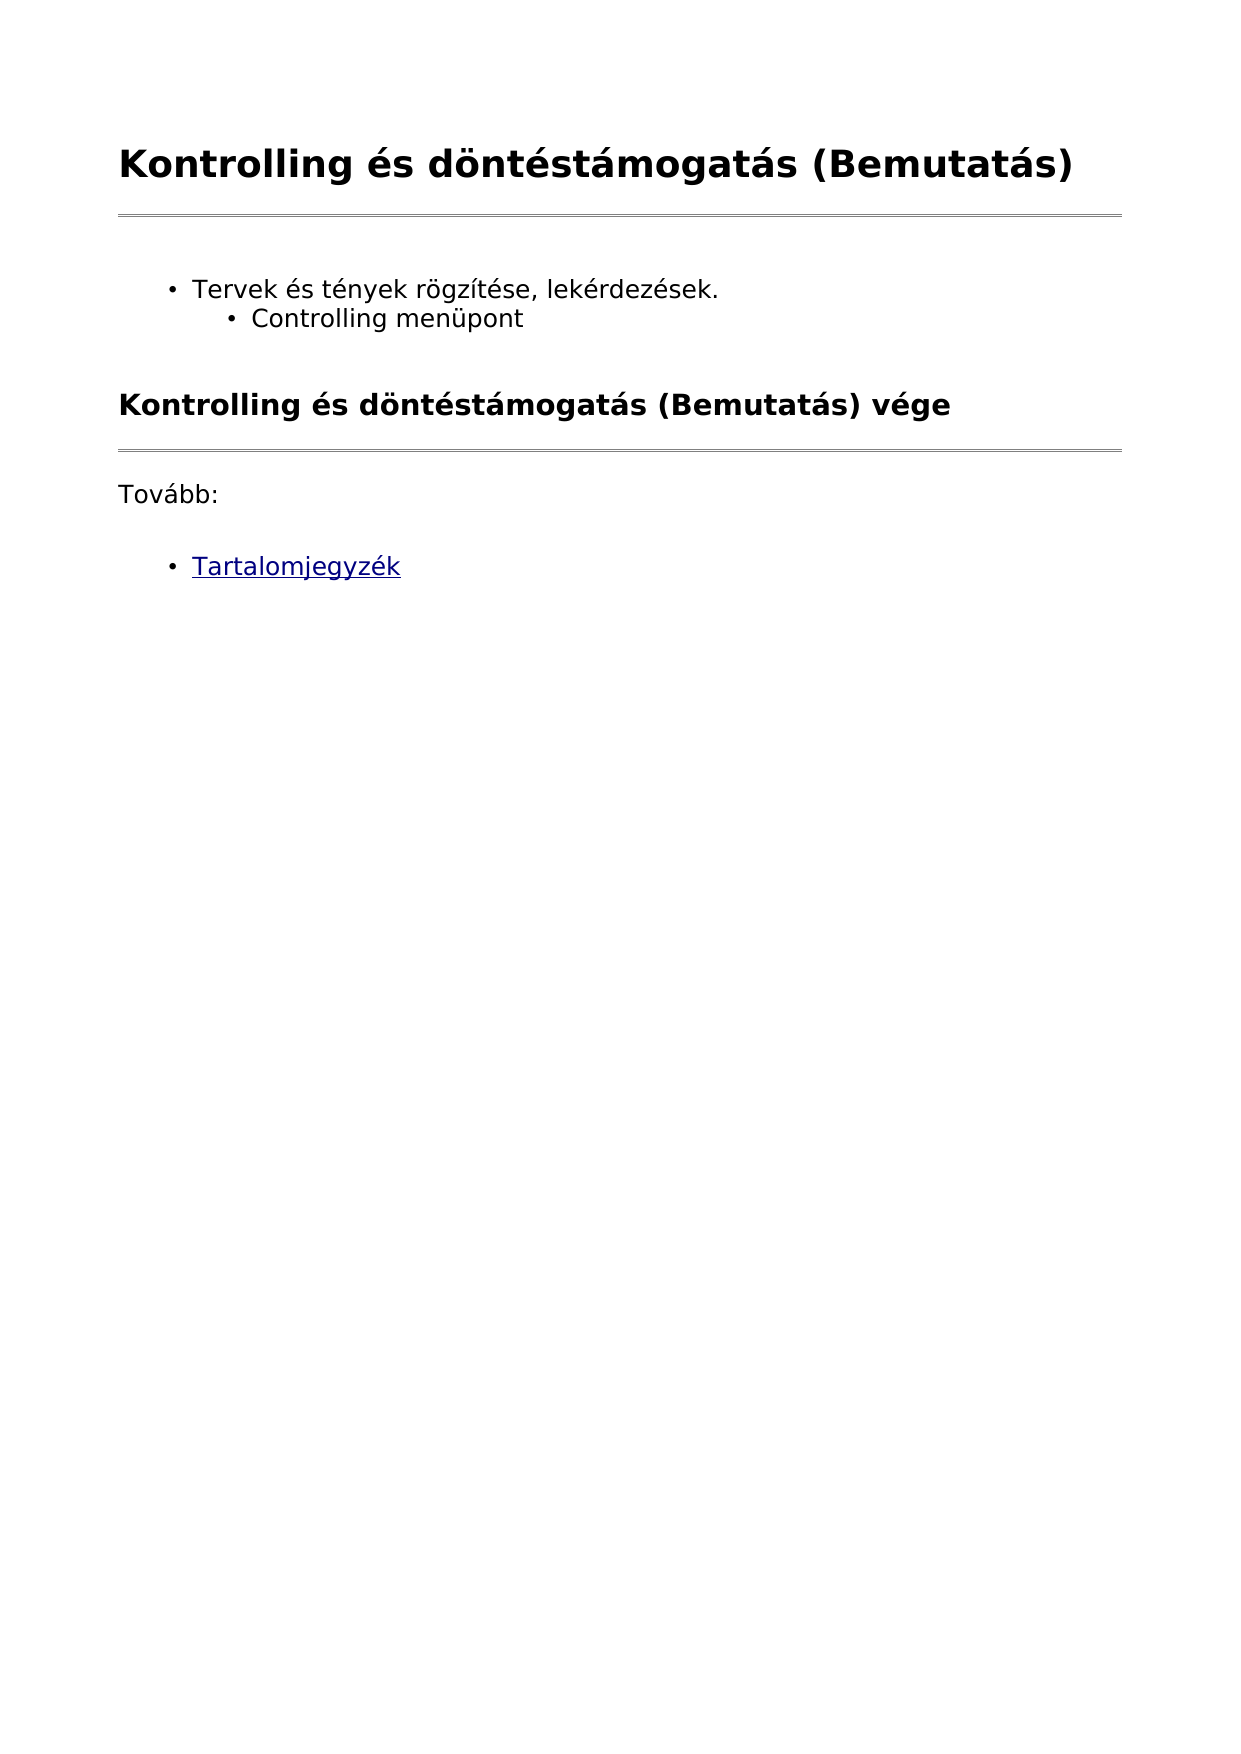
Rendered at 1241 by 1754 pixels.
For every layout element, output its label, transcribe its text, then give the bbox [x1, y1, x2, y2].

text Tovább: [118, 481, 1122, 510]
subtitle Kontrolling és döntéstámogatás (Bemutatás) vége [118, 388, 1122, 422]
subtitle Kontrolling és döntéstámogatás (Bemutatás) [118, 143, 1122, 187]
list Tartalomjegyzék [177, 552, 1122, 581]
list Tervek és tények rögzítése, lekérdezések. [177, 275, 1122, 304]
list Controlling menüpont [236, 304, 1122, 333]
